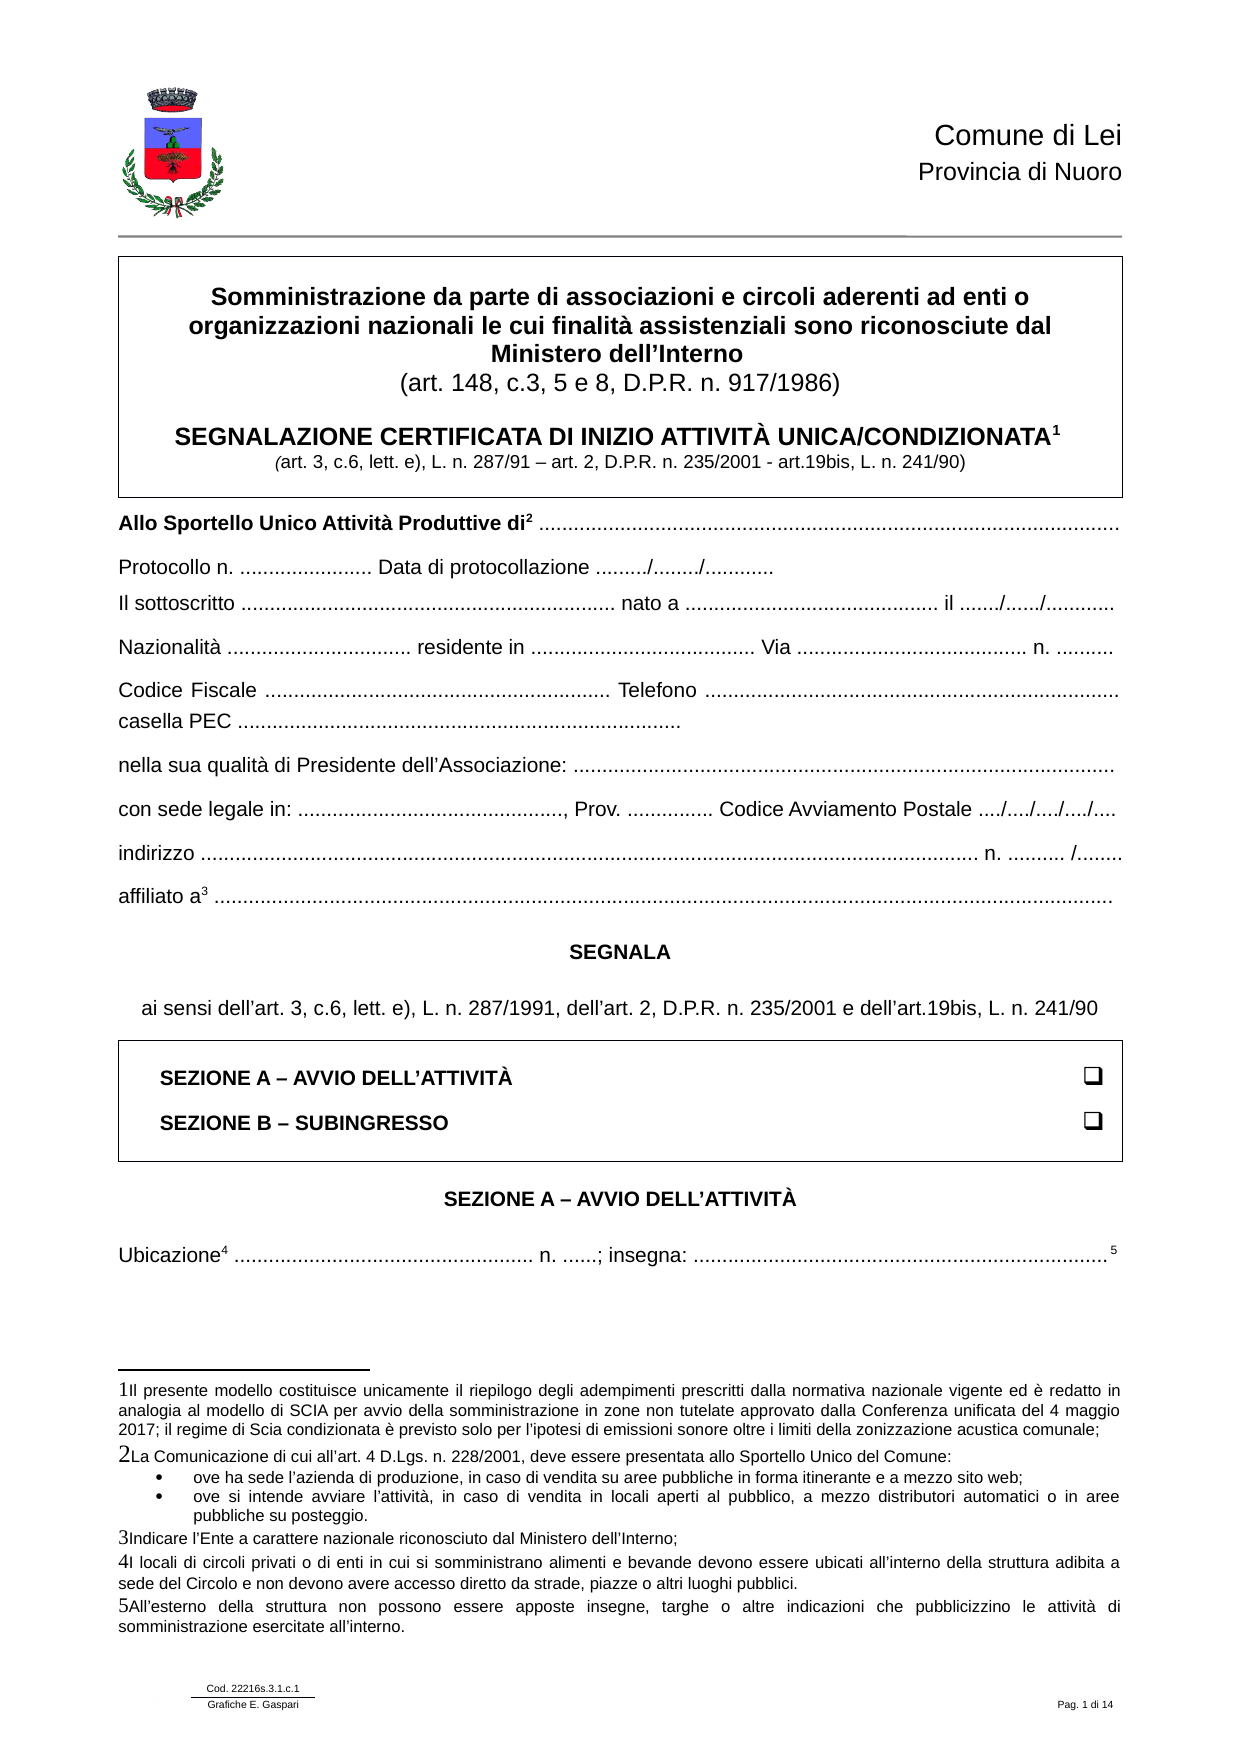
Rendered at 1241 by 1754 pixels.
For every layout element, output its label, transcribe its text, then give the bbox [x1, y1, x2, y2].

text I locali di circoli privati o di enti in cui si somministrano alimenti e bevande devono essere ubicati all’interno della struttura adibita a sede del Circolo e non devono avere accesso diretto da strade, piazze o altri luoghi pubblici. [118, 1549, 1122, 1593]
text Nazionalità ................................ residente in ....................................... Via ........................................ n. .......... [118, 634, 1122, 658]
text Indicare l’Ente a carattere nazionale riconosciuto dal Ministero dell’Interno; [118, 1525, 1122, 1549]
text Il sottoscritto ................................................................. nato a ............................................ il ......./....../............ [118, 591, 1122, 615]
list ove ha sede l’azienda di produzione, in caso di vendita su aree pubbliche in forma itinerante e a mezzo sito web; [156, 1468, 1122, 1487]
text All’esterno della struttura non possono essere apposte insegne, targhe o altre indicazioni che pubblicizzino le attività di somministrazione esercitate all’interno. [118, 1593, 1122, 1636]
text Comune di Lei [224, 118, 1122, 152]
text Allo Sportello Unico Attività Produttive di [118, 511, 1122, 535]
text Ubicazione .................................................... n. ......; insegna: ........................................................................ [118, 1243, 1122, 1267]
text Codice Fiscale ............................................................ Telefono ........................................................................ casella PEC ............................................................................. [118, 678, 1122, 733]
text SEZIONE A – AVVIO DELL’ATTIVITÀ [118, 1187, 1122, 1211]
text SEGNALA [118, 940, 1122, 964]
table_header SEZIONE A – AVVIO DELL’ATTIVITÀ  SEZIONE B – SUBINGRESSO  [119, 1041, 1122, 1161]
picture [122, 87, 224, 219]
text nella sua qualità di Presidente dell’Associazione: .............................................................................................. [118, 753, 1122, 777]
text Protocollo n. ....................... Data di protocollazione ........./......../............ [118, 554, 1122, 578]
table_header Somministrazione da parte di associazioni e circoli aderenti ad enti o organizzazioni nazionali le cui finalità assistenziali sono riconosciute dal Ministero dell’Interno (art. 148, c.3, 5 e 8, D.P.R. n. 917/1986) SEGNALAZIONE CERTIFICATA DI INIZIO ATTIVITÀ UNICA/CONDIZIONATA (art. 3, c.6, lett. e), L. n. 287/91 – art. 2, D.P.R. n. 235/2001 - art.19bis, L. n. 241/90) [119, 257, 1122, 497]
text La Comunicazione di cui all’art. 4 D.Lgs. n. 228/2001, deve essere presentata allo Sportello Unico del Comune: [118, 1439, 1122, 1468]
text ai sensi dell’art. 3, c.6, lett. e), L. n. 287/1991, dell’art. 2, D.P.R. n. 235/2001 e dell’art.19bis, L. n. 241/90 [118, 996, 1122, 1020]
text con sede legale in: .............................................., Prov. ............... Codice Avviamento Postale ..../..../..../..../.... [118, 797, 1122, 821]
text Provincia di Nuoro [224, 157, 1122, 185]
text affiliato a ............................................................................................................................................................ [118, 884, 1122, 908]
list ove si intende avviare l’attività, in caso di vendita in locali aperti al pubblico, a mezzo distributori automatici o in aree pubbliche su posteggio. [156, 1487, 1122, 1525]
text indirizzo ....................................................................................................................................... n. .......... /........ [118, 840, 1128, 864]
